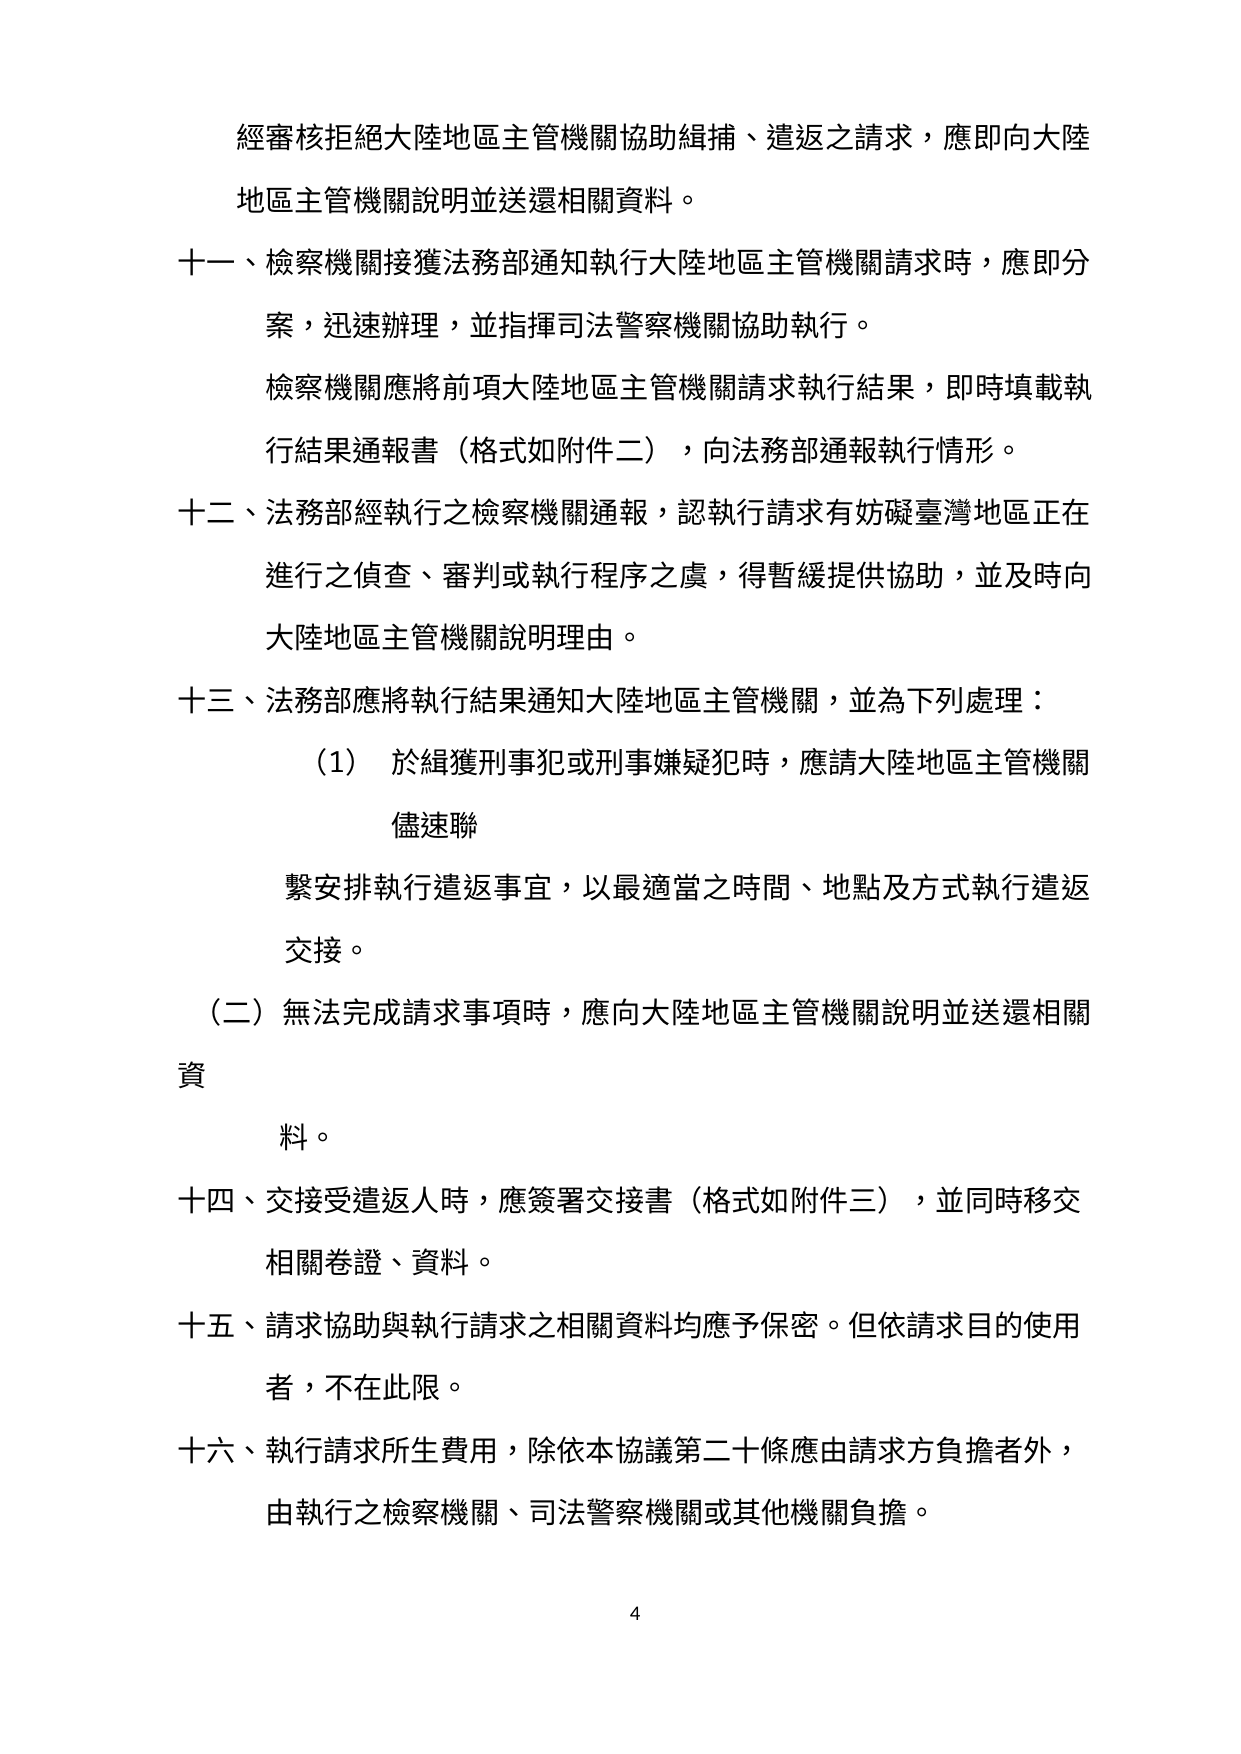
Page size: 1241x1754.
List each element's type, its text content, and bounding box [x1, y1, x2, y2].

text 十六、執行請求所生費用，除依本協議第二十條應由請求方負擔者外，由執行之檢察機關、司法警察機關或其他機關負擔。 [177, 1407, 1092, 1532]
text 十三、法務部應將執行結果通知大陸地區主管機關，並為下列處理： [177, 657, 1092, 719]
text 十五、請求協助與執行請求之相關資料均應予保密。但依請求目的使用者，不在此限。 [177, 1282, 1092, 1407]
list 於緝獲刑事犯或刑事嫌疑犯時，應請大陸地區主管機關儘速聯 [298, 719, 1092, 844]
text （二）無法完成請求事項時，應向大陸地區主管機關說明並送還相關資 [177, 969, 1092, 1094]
text 檢察機關應將前項大陸地區主管機關請求執行結果，即時填載執行結果通報書（格式如附件二），向法務部通報執行情形。 [265, 344, 1092, 469]
text 經審核拒絕大陸地區主管機關協助緝捕、遣返之請求，應即向大陸地區主管機關說明並送還相關資料。 [236, 94, 1092, 219]
text 十一、檢察機關接獲法務部通知執行大陸地區主管機關請求時，應即分案，迅速辦理，並指揮司法警察機關協助執行。 [177, 219, 1092, 344]
text 十二、法務部經執行之檢察機關通報，認執行請求有妨礙臺灣地區正在進行之偵查、審判或執行程序之虞，得暫緩提供協助，並及時向大陸地區主管機關說明理由。 [177, 469, 1092, 657]
text 繫安排執行遣返事宜，以最適當之時間、地點及方式執行遣返交接。 [284, 844, 1092, 969]
text 料。 [177, 1094, 1092, 1157]
text 十四、交接受遣返人時，應簽署交接書（格式如附件三），並同時移交相關卷證、資料。 [177, 1157, 1092, 1282]
